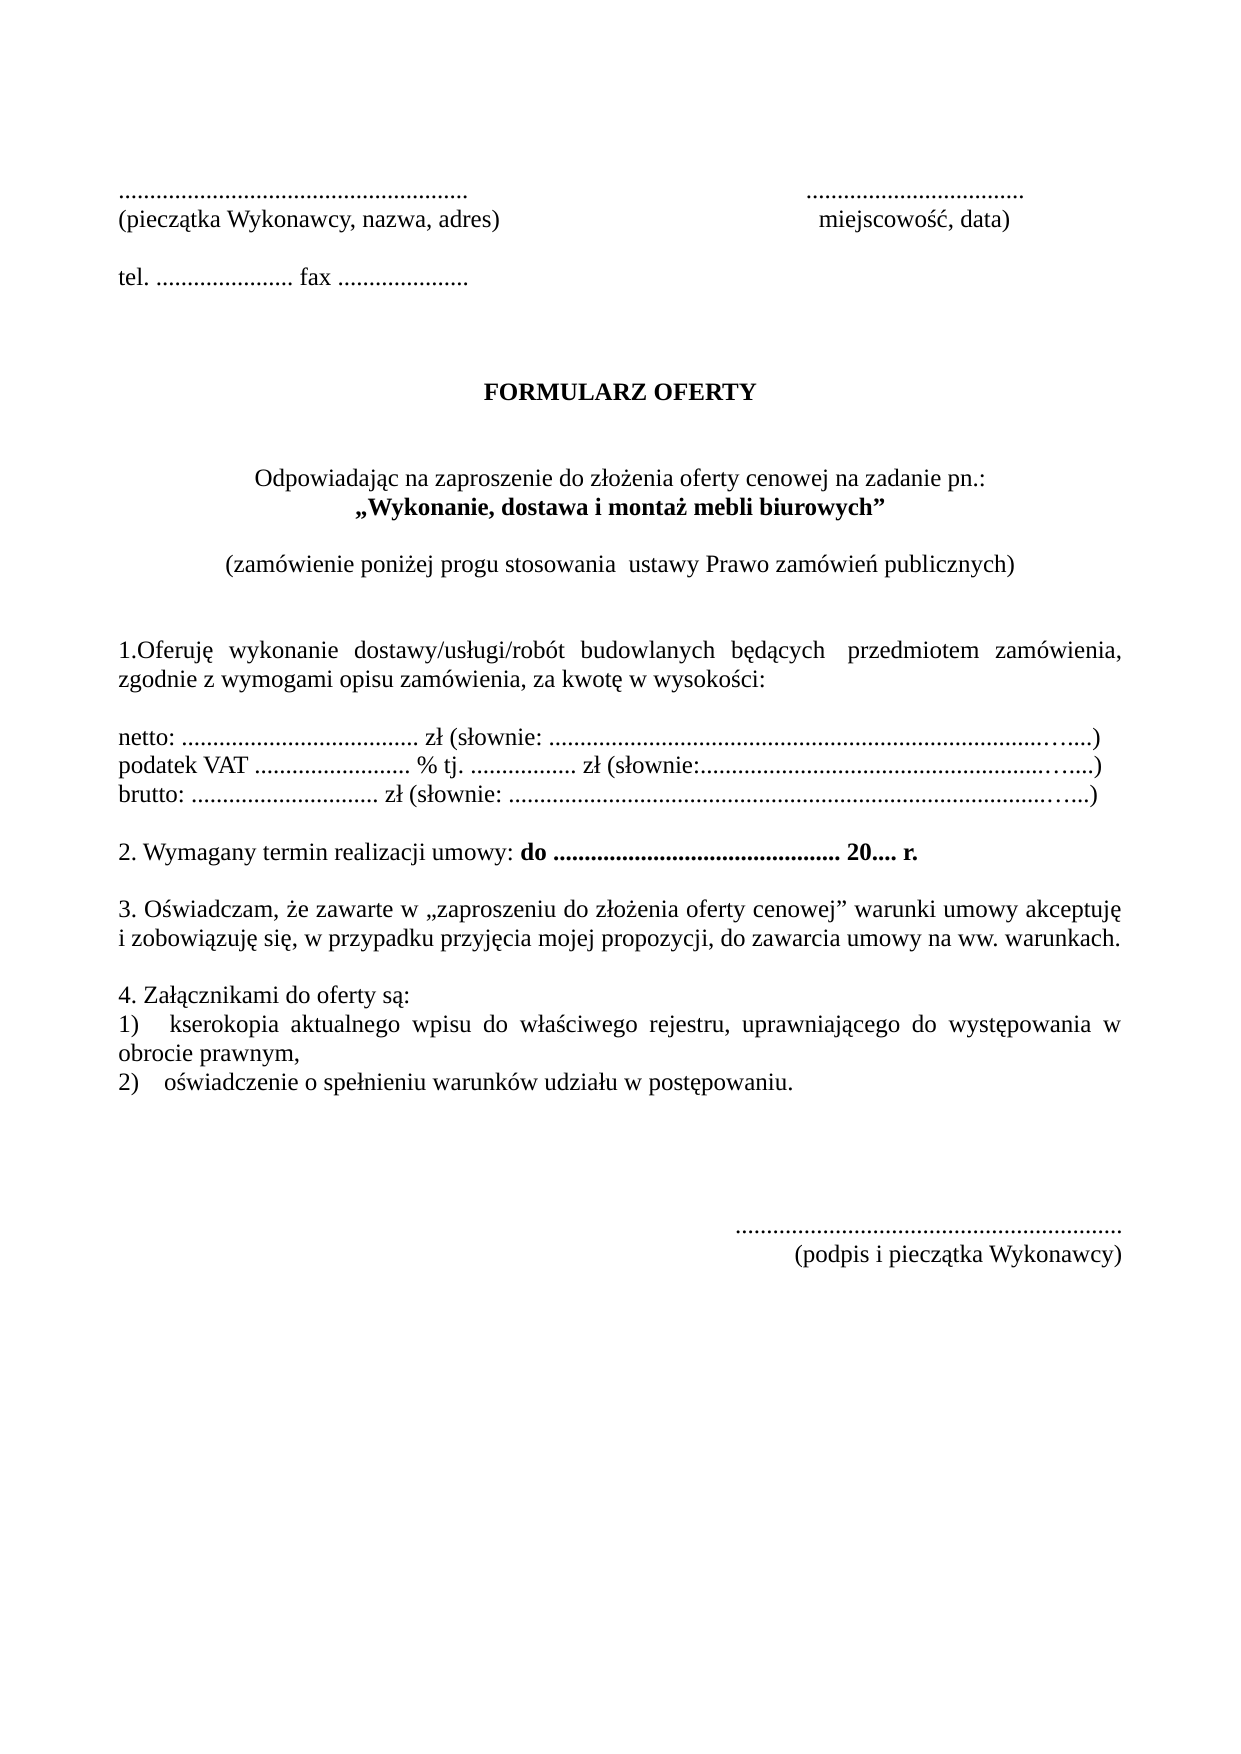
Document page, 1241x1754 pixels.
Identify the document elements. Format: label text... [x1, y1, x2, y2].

text (pieczątka Wykonawcy, nazwa, adres) miejscowość, data) [118, 204, 1122, 233]
text 2. Wymagany termin realizacji umowy: do .............................................. 20.... r. [118, 837, 1122, 866]
text „Wykonanie, dostawa i montaż mebli biurowych” [118, 492, 1122, 521]
text 4. Załącznikami do oferty są: [118, 981, 1122, 1009]
text tel. ...................... fax ..................... [118, 262, 1122, 291]
text Odpowiadając na zaproszenie do złożenia oferty cenowej na zadanie pn.: [118, 463, 1122, 492]
text brutto: .............................. zł (słownie: ......................................................................................…...) [118, 779, 1122, 808]
text 3. Oświadczam, że zawarte w „zaproszeniu do złożenia oferty cenowej” warunki umowy akceptuję i zobowiązuję się, w przypadku przyjęcia mojej propozycji, do zawarcia umowy na ww. warunkach. [118, 894, 1122, 952]
text .............................................................. [118, 1211, 1122, 1239]
text FORMULARZ OFERTY [118, 377, 1122, 406]
text 2) oświadczenie o spełnieniu warunków udziału w postępowaniu. [118, 1067, 1122, 1096]
text podatek VAT ......................... % tj. ................. zł (słownie:.......................................................…....) [118, 751, 1122, 779]
text netto: ...................................... zł (słownie: ...............................................................................…....) [118, 722, 1122, 751]
text (zamówienie poniżej progu stosowania ustawy Prawo zamówień publicznych) [118, 549, 1122, 578]
text (podpis i pieczątka Wykonawcy) [118, 1239, 1122, 1268]
text 1) kserokopia aktualnego wpisu do właściwego rejestru, uprawniającego do występowania w obrocie prawnym, [118, 1009, 1122, 1067]
text ........................................................ ................................... [118, 176, 1122, 204]
text 1.Oferuję wykonanie dostawy/usługi/robót budowlanych będących przedmiotem zamówienia, zgodnie z wymogami opisu zamówienia, za kwotę w wysokości: [118, 636, 1122, 693]
